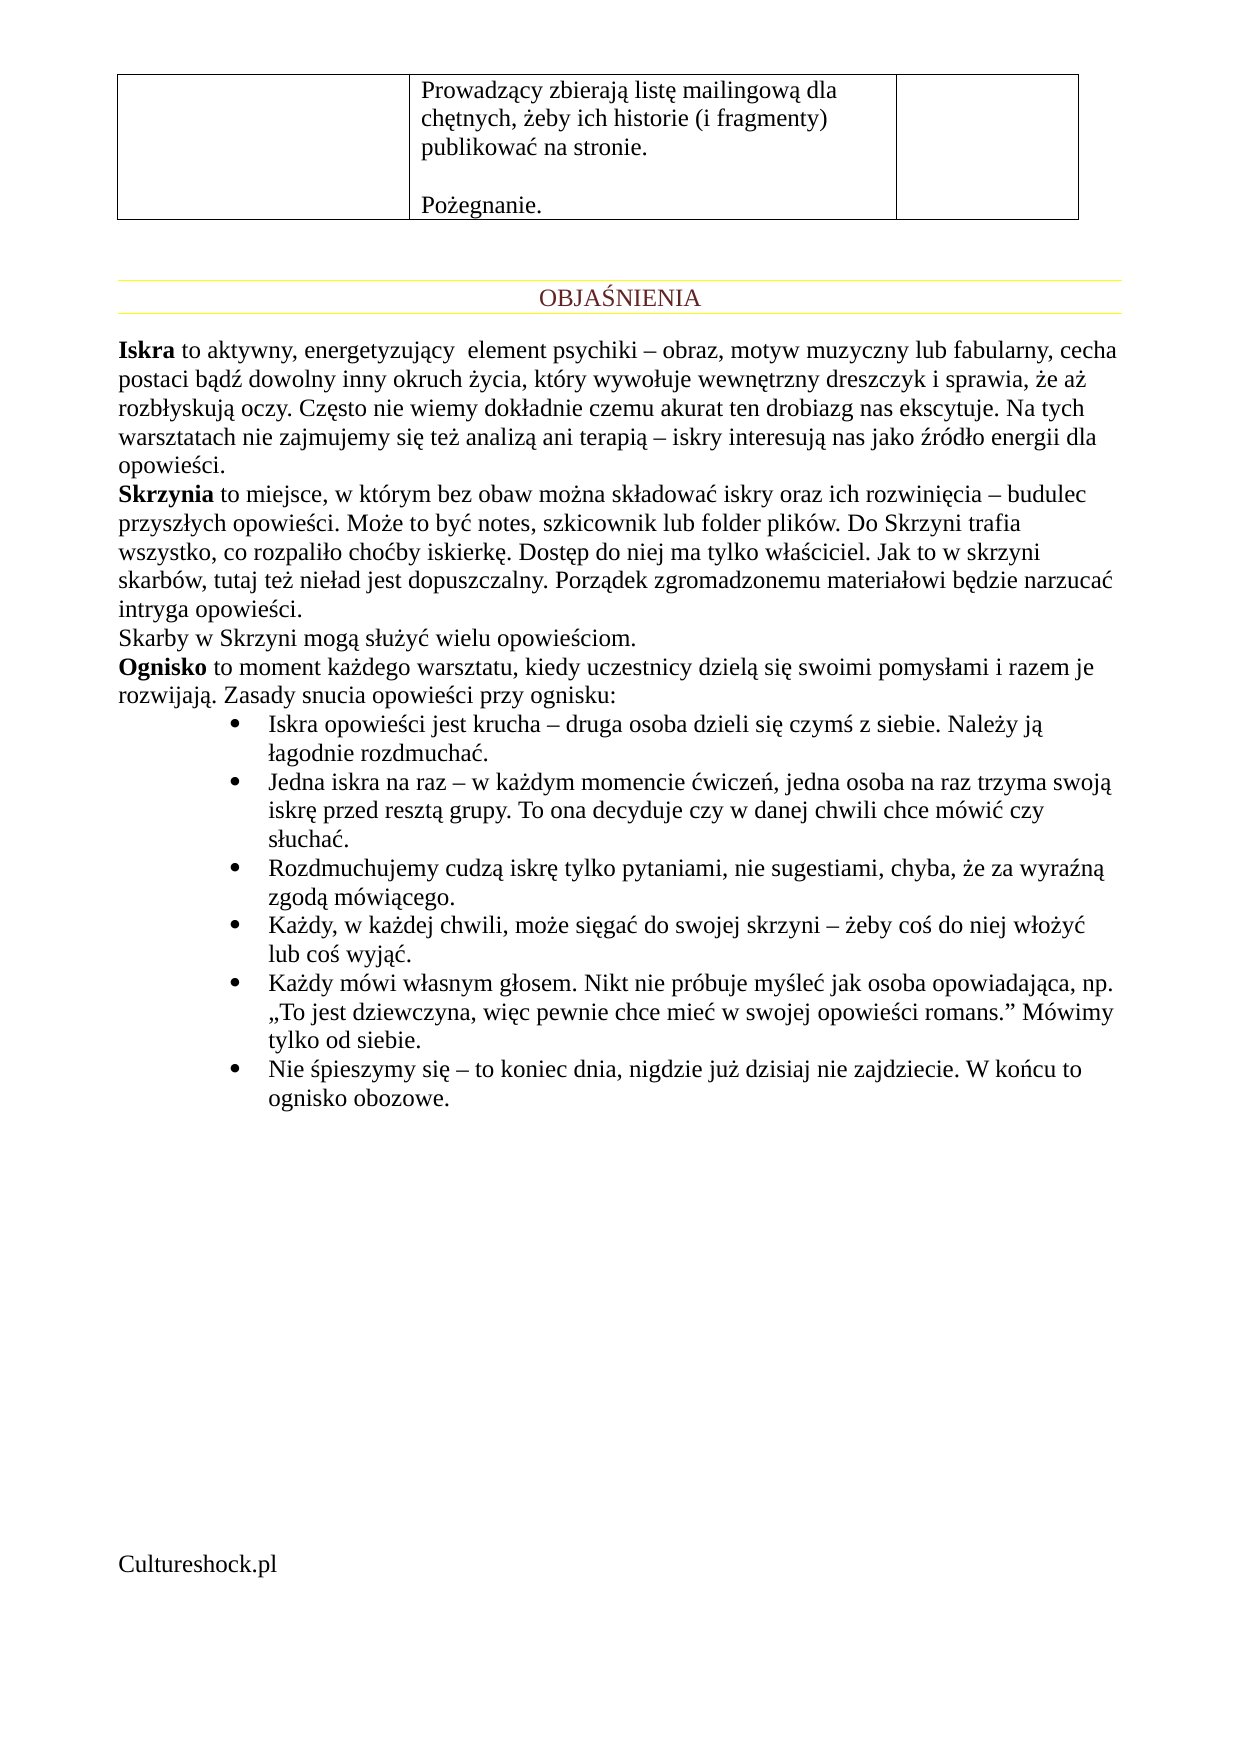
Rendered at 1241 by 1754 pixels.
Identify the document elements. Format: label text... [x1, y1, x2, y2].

table_cell Prowadzący zbierają listę mailingową dla chętnych, żeby ich historie (i fragmenty) publikować na stronie. Pożegnanie. [410, 75, 896, 218]
text Skrzynia to miejsce, w którym bez obaw można składować iskry oraz ich rozwinięcia – budulec przyszłych opowieści. Może to być notes, szkicownik lub folder plików. Do Skrzyni trafia wszystko, co rozpaliło choćby iskierkę. Dostęp do niej ma tylko właściciel. Jak to w skrzyni skarbów, tutaj też nieład jest dopuszczalny. Porządek zgromadzonemu materiałowi będzie narzucać intryga opowieści. Skarby w Skrzyni mogą służyć wielu opowieściom. [118, 479, 1122, 652]
list Nie śpieszymy się – to koniec dnia, nigdzie już dzisiaj nie zajdziecie. W końcu to ognisko obozowe. [231, 1054, 1122, 1112]
table_cell [897, 75, 1078, 218]
list Iskra opowieści jest krucha – druga osoba dzieli się czymś z siebie. Należy ją łagodnie rozdmuchać. [231, 709, 1122, 767]
list Rozdmuchujemy cudzą iskrę tylko pytaniami, nie sugestiami, chyba, że za wyraźną zgodą mówiącego. [231, 853, 1122, 910]
list Jedna iskra na raz – w każdym momencie ćwiczeń, jedna osoba na raz trzyma swoją iskrę przed resztą grupy. To ona decyduje czy w danej chwili chce mówić czy słuchać. [231, 767, 1122, 853]
text Iskra to aktywny, energetyzujący element psychiki – obraz, motyw muzyczny lub fabularny, cecha postaci bądź dowolny inny okruch życia, który wywołuje wewnętrzny dreszczyk i sprawia, że aż rozbłyskują oczy. Często nie wiemy dokładnie czemu akurat ten drobiazg nas ekscytuje. Na tych warsztatach nie zajmujemy się też analizą ani terapią – iskry interesują nas jako źródło energii dla opowieści. [118, 335, 1122, 479]
subtitle Objaśnienia [118, 281, 1122, 313]
text Ognisko to moment każdego warsztatu, kiedy uczestnicy dzielą się swoimi pomysłami i razem je rozwijają. Zasady snucia opowieści przy ognisku: [118, 652, 1122, 709]
list Każdy, w każdej chwili, może sięgać do swojej skrzyni – żeby coś do niej włożyć lub coś wyjąć. [231, 910, 1122, 968]
table_cell [118, 75, 409, 218]
list Każdy mówi własnym głosem. Nikt nie próbuje myśleć jak osoba opowiadająca, np. „To jest dziewczyna, więc pewnie chce mieć w swojej opowieści romans.” Mówimy tylko od siebie. [231, 968, 1122, 1054]
